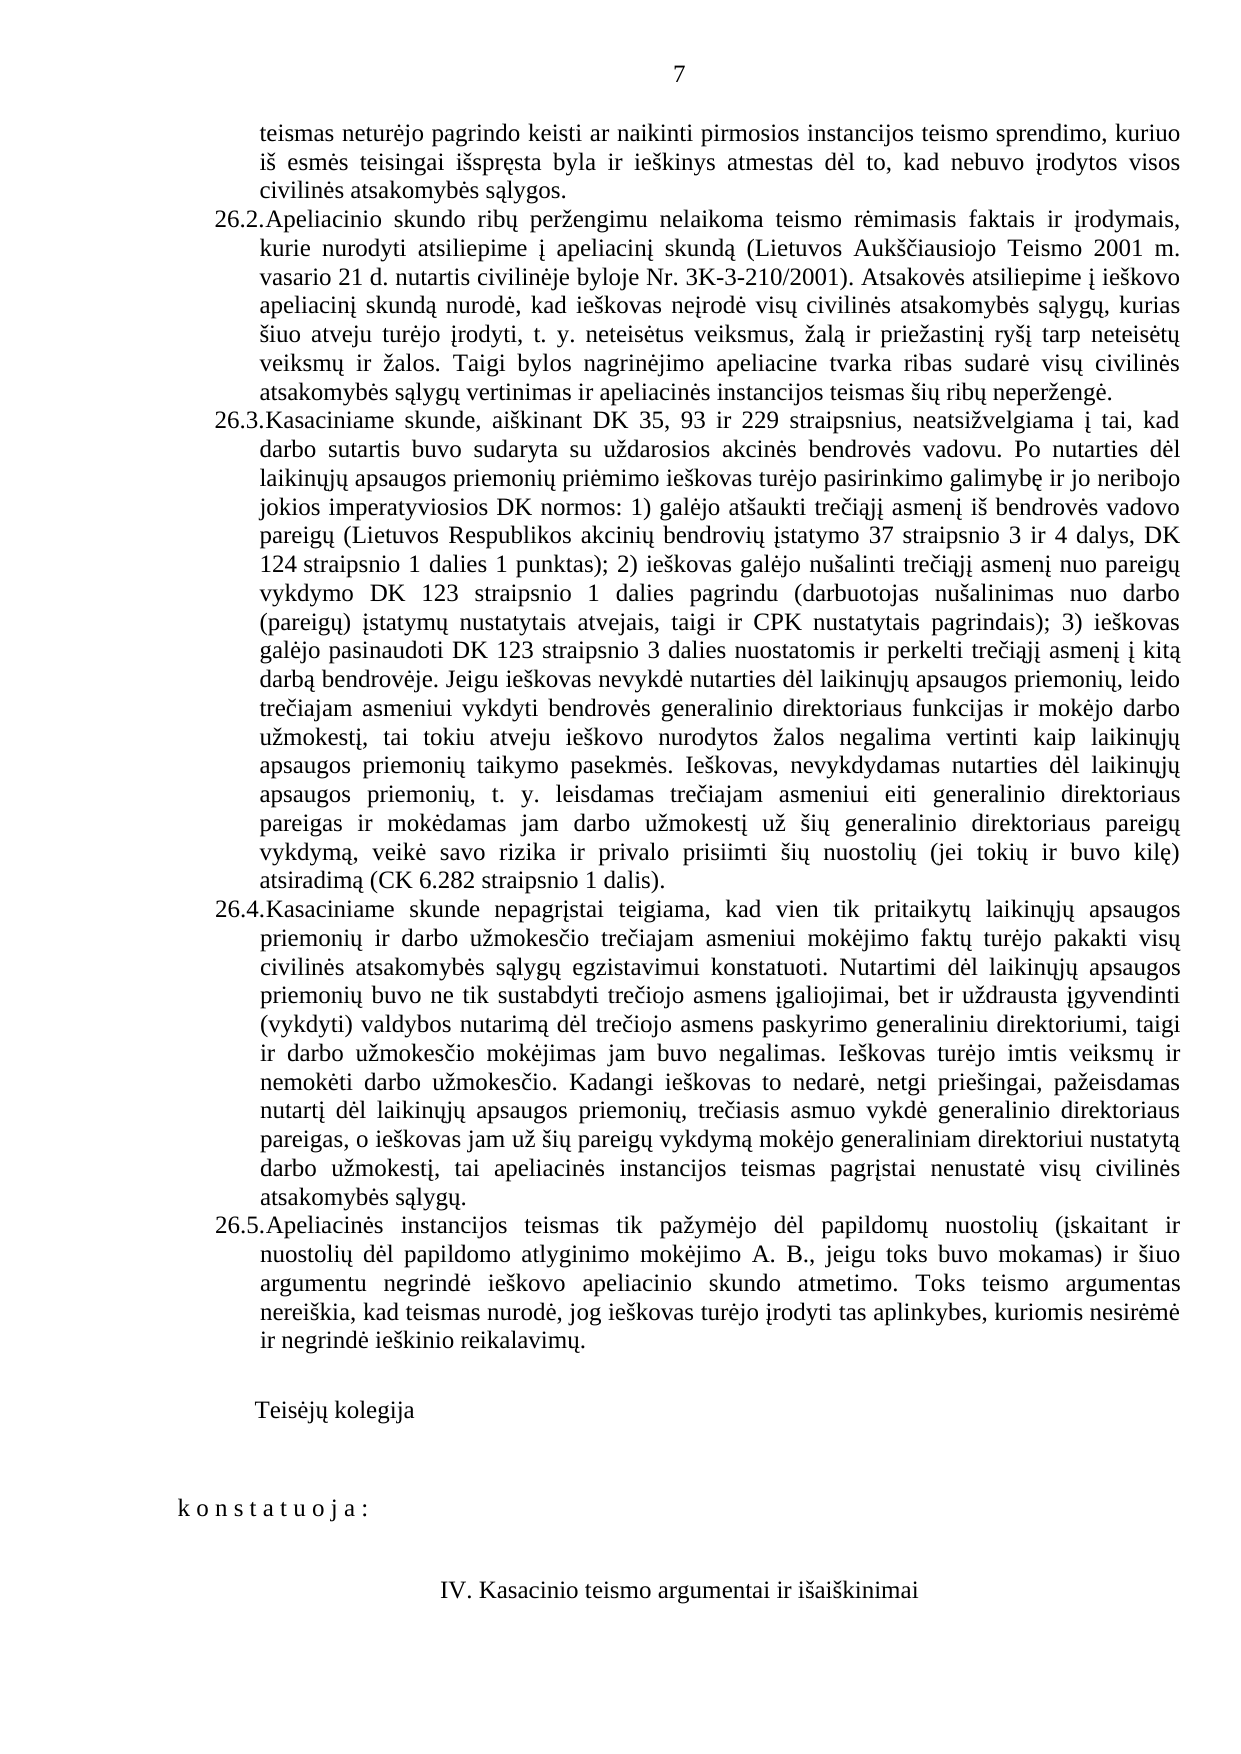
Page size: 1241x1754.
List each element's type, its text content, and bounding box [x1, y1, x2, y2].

text 26.3. Kasaciniame skunde, aiškinant DK 35, 93 ir 229 straipsnius, neatsižvelgiama į tai, kad darbo sutartis buvo sudaryta su uždarosios akcinės bendrovės vadovu. Po nutarties dėl laikinųjų apsaugos priemonių priėmimo ieškovas turėjo pasirinkimo galimybę ir jo neribojo jokios imperatyviosios DK normos: 1) galėjo atšaukti trečiąjį asmenį iš bendrovės vadovo pareigų (Lietuvos Respublikos akcinių bendrovių įstatymo 37 straipsnio 3 ir 4 dalys, DK 124 straipsnio 1 dalies 1 punktas); 2) ieškovas galėjo nušalinti trečiąjį asmenį nuo pareigų vykdymo DK 123 straipsnio 1 dalies pagrindu (darbuotojas nušalinimas nuo darbo (pareigų) įstatymų nustatytais atvejais, taigi ir CPK nustatytais pagrindais); 3) ieškovas galėjo pasinaudoti DK 123 straipsnio 3 dalies nuostatomis ir perkelti trečiąjį asmenį į kitą darbą bendrovėje. Jeigu ieškovas nevykdė nutarties dėl laikinųjų apsaugos priemonių, leido trečiajam asmeniui vykdyti bendrovės generalinio direktoriaus funkcijas ir mokėjo darbo užmokestį, tai tokiu atveju ieškovo nurodytos žalos negalima vertinti kaip laikinųjų apsaugos priemonių taikymo pasekmės. Ieškovas, nevykdydamas nutarties dėl laikinųjų apsaugos priemonių, t. y. leisdamas trečiajam asmeniui eiti generalinio direktoriaus pareigas ir mokėdamas jam darbo užmokestį už šių generalinio direktoriaus pareigų vykdymą, veikė savo rizika ir privalo prisiimti šių nuostolių (jei tokių ir buvo kilę) atsiradimą (CK 6.282 straipsnio 1 dalis). [214, 406, 1181, 894]
text 26.4. Kasaciniame skunde nepagrįstai teigiama, kad vien tik pritaikytų laikinųjų apsaugos priemonių ir darbo užmokesčio trečiajam asmeniui mokėjimo faktų turėjo pakakti visų civilinės atsakomybės sąlygų egzistavimui konstatuoti. Nutartimi dėl laikinųjų apsaugos priemonių buvo ne tik sustabdyti trečiojo asmens įgaliojimai, bet ir uždrausta įgyvendinti (vykdyti) valdybos nutarimą dėl trečiojo asmens paskyrimo generaliniu direktoriumi, taigi ir darbo užmokesčio mokėjimas jam buvo negalimas. Ieškovas turėjo imtis veiksmų ir nemokėti darbo užmokesčio. Kadangi ieškovas to nedarė, netgi priešingai, pažeisdamas nutartį dėl laikinųjų apsaugos priemonių, trečiasis asmuo vykdė generalinio direktoriaus pareigas, o ieškovas jam už šių pareigų vykdymą mokėjo generaliniam direktoriui nustatytą darbo užmokestį, tai apeliacinės instancijos teismas pagrįstai nenustatė visų civilinės atsakomybės sąlygų. [215, 894, 1181, 1211]
text k o n s t a t u o j a : [177, 1493, 1181, 1522]
text teismas neturėjo pagrindo keisti ar naikinti pirmosios instancijos teismo sprendimo, kuriuo iš esmės teisingai išspręsta byla ir ieškinys atmestas dėl to, kad nebuvo įrodytos visos civilinės atsakomybės sąlygos. [214, 118, 1181, 204]
text 26.5. Apeliacinės instancijos teismas tik pažymėjo dėl papildomų nuostolių (įskaitant ir nuostolių dėl papildomo atlyginimo mokėjimo A. B., jeigu toks buvo mokamas) ir šiuo argumentu negrindė ieškovo apeliacinio skundo atmetimo. Toks teismo argumentas nereiškia, kad teismas nurodė, jog ieškovas turėjo įrodyti tas aplinkybes, kuriomis nesirėmė ir negrindė ieškinio reikalavimų. [215, 1211, 1181, 1354]
text IV. Kasacinio teismo argumentai ir išaiškinimai [177, 1575, 1181, 1603]
text 26.2. Apeliacinio skundo ribų peržengimu nelaikoma teismo rėmimasis faktais ir įrodymais, kurie nurodyti atsiliepime į apeliacinį skundą (Lietuvos Aukščiausiojo Teismo 2001 m. vasario 21 d. nutartis civilinėje byloje Nr. 3K-3-210/2001). Atsakovės atsiliepime į ieškovo apeliacinį skundą nurodė, kad ieškovas neįrodė visų civilinės atsakomybės sąlygų, kurias šiuo atveju turėjo įrodyti, t. y. neteisėtus veiksmus, žalą ir priežastinį ryšį tarp neteisėtų veiksmų ir žalos. Taigi bylos nagrinėjimo apeliacine tvarka ribas sudarė visų civilinės atsakomybės sąlygų vertinimas ir apeliacinės instancijos teismas šių ribų neperžengė. [214, 204, 1181, 406]
text Teisėjų kolegija [248, 1395, 1179, 1424]
